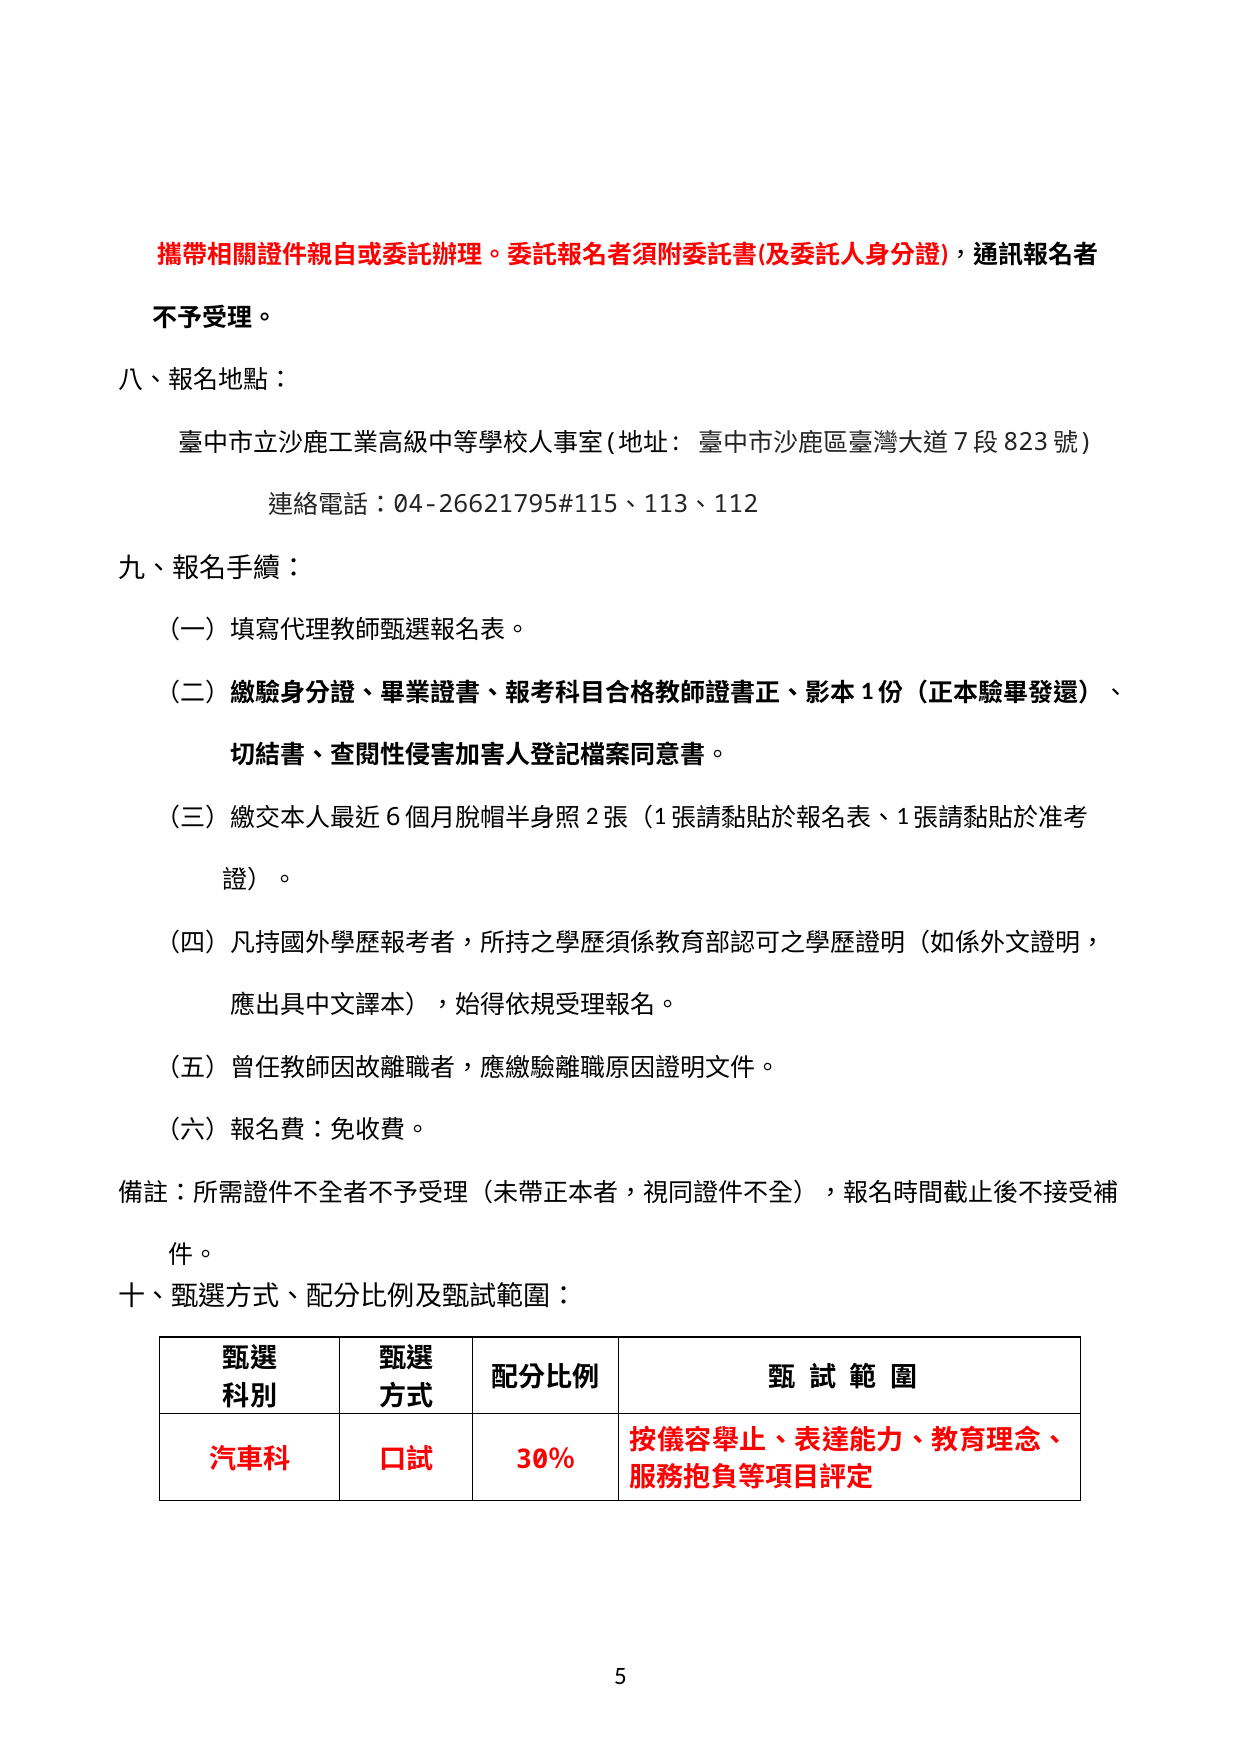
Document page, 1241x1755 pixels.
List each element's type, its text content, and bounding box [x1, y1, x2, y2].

table_cell 口試 [340, 1414, 472, 1500]
text 連絡電話：04-26621795#115、113、112 [118, 461, 1122, 524]
text 十、甄選方式、配分比例及甄試範圍： [118, 1274, 1122, 1313]
text （四）凡持國外學歷報考者，所持之學歷須係教育部認可之學歷證明（如係外文證明，應出具中文譯本），始得依規受理報名。 [155, 899, 1122, 1024]
table_header 甄 試 範 圍 [619, 1338, 1080, 1412]
text 攜帶相關證件親自或委託辦理。委託報名者須附委託書(及委託人身分證)，通訊報名者 [118, 211, 1122, 274]
table_cell 30％ [473, 1414, 618, 1500]
table_cell 汽車科 [160, 1414, 339, 1500]
table_header 配分比例 [473, 1338, 618, 1412]
text 備註：所需證件不全者不予受理（未帶正本者，視同證件不全），報名時間截止後不接受補件。 [118, 1149, 1122, 1274]
text 臺中市立沙鹿工業高級中等學校人事室(地址: 臺中市沙鹿區臺灣大道7段823號) [118, 399, 1122, 461]
text （二）繳驗身分證、畢業證書、報考科目合格教師證書正、影本1份（正本驗畢發還）、切結書、查閱性侵害加害人登記檔案同意書。 [156, 649, 1122, 774]
text 八、報名地點： [118, 336, 1122, 399]
text 不予受理。 [118, 274, 1122, 336]
table_header 甄選 科別 [160, 1338, 339, 1412]
text 九、報名手續： [118, 524, 1122, 586]
text （六）報名費：免收費。 [156, 1086, 1122, 1149]
table_header 甄選 方式 [340, 1338, 472, 1412]
text （一）填寫代理教師甄選報名表。 [118, 586, 1122, 649]
text （五）曾任教師因故離職者，應繳驗離職原因證明文件。 [156, 1024, 1122, 1086]
table_cell 按儀容舉止、表達能力、教育理念、服務抱負等項目評定 [619, 1414, 1080, 1500]
text （三）繳交本人最近6個月脫帽半身照2張（1張請黏貼於報名表、1張請黏貼於准考證）。 [156, 774, 1122, 899]
